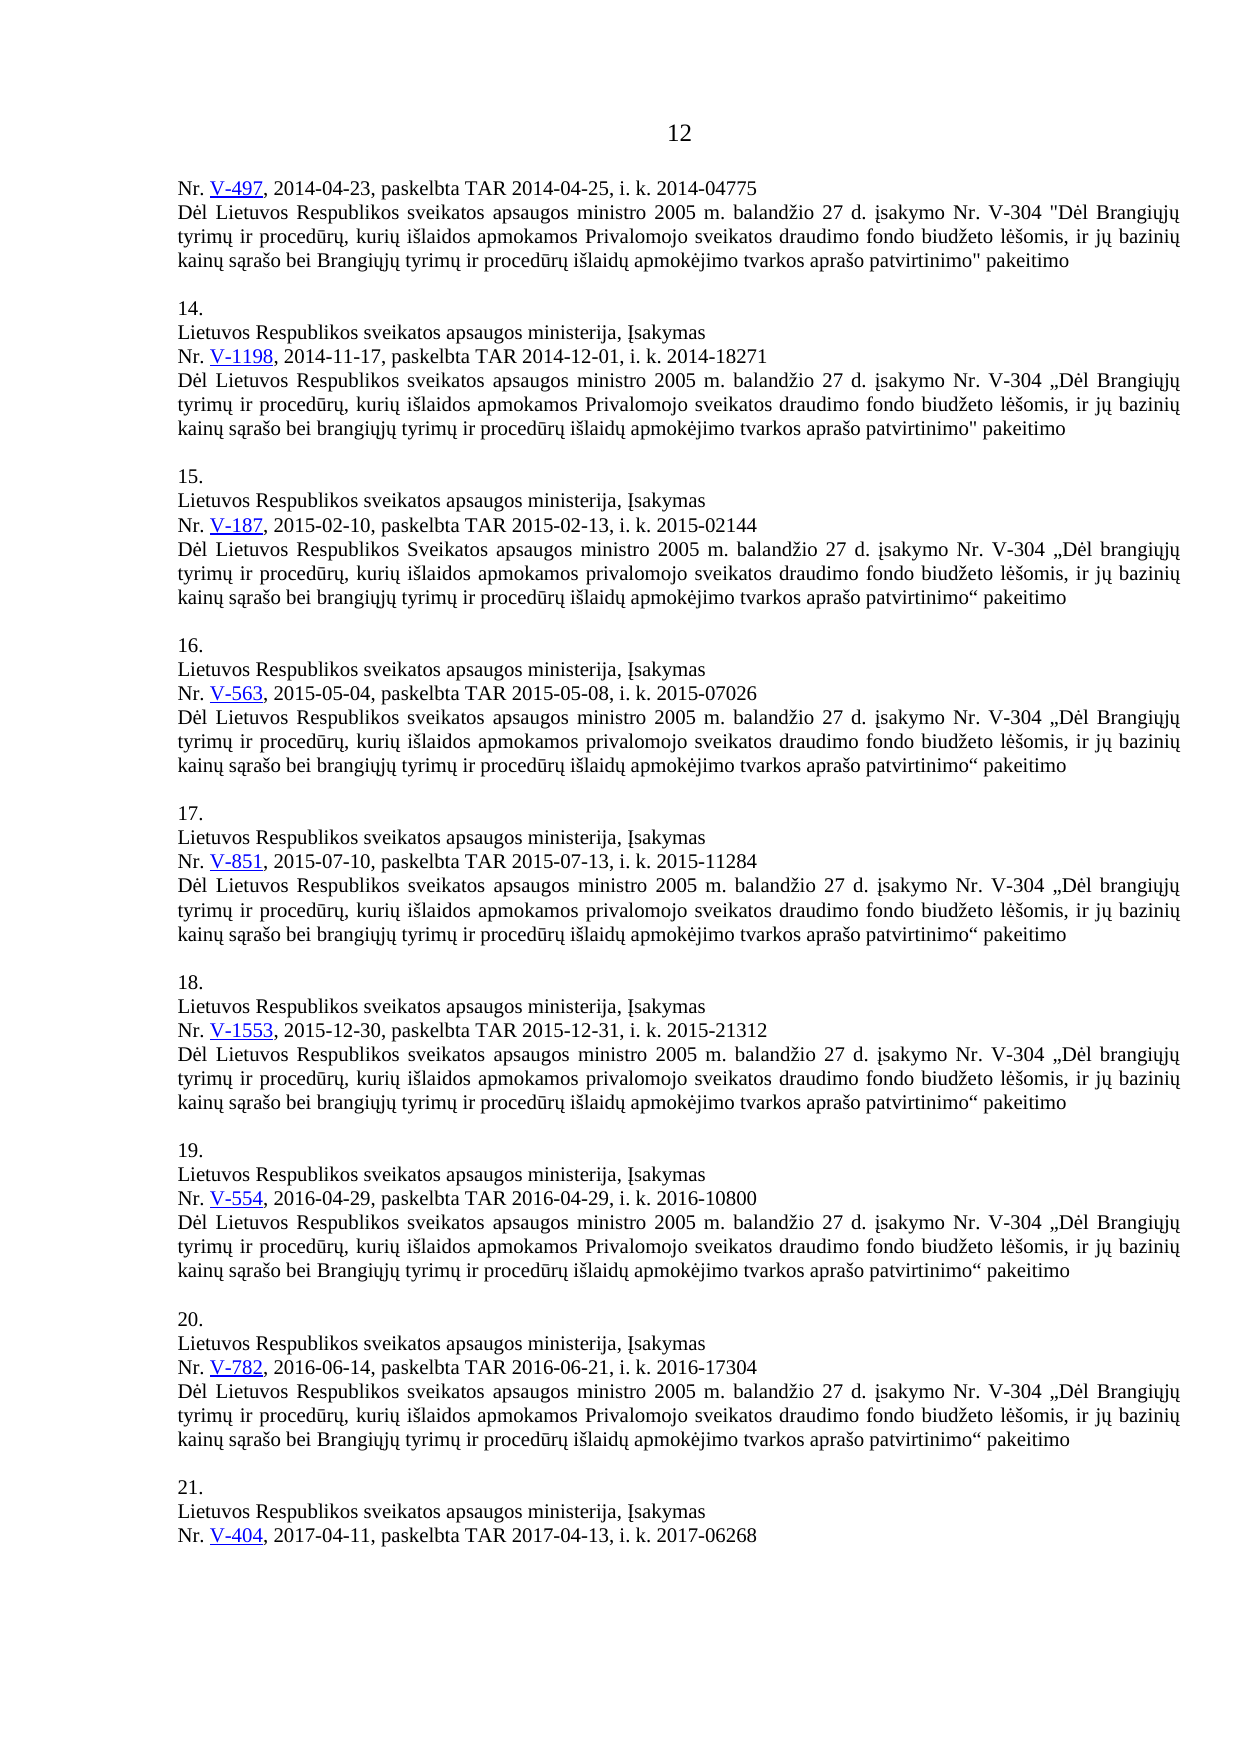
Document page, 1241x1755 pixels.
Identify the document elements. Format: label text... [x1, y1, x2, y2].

text Nr. V-1553, 2015-12-30, paskelbta TAR 2015-12-31, i. k. 2015-21312 [177, 1018, 1181, 1042]
text Nr. V-782, 2016-06-14, paskelbta TAR 2016-06-21, i. k. 2016-17304 [177, 1355, 1181, 1379]
text 21. [177, 1475, 1181, 1499]
text Dėl Lietuvos Respublikos sveikatos apsaugos ministro 2005 m. balandžio 27 d. įsakymo Nr. V-304 "Dėl Brangiųjų tyrimų ir procedūrų, kurių išlaidos apmokamos Privalomojo sveikatos draudimo fondo biudžeto lėšomis, ir jų bazinių kainų sąrašo bei Brangiųjų tyrimų ir procedūrų išlaidų apmokėjimo tvarkos aprašo patvirtinimo" pakeitimo [177, 200, 1181, 272]
text 20. [177, 1307, 1181, 1331]
text 19. [177, 1138, 1181, 1162]
text Nr. V-404, 2017-04-11, paskelbta TAR 2017-04-13, i. k. 2017-06268 [177, 1523, 1181, 1547]
text Lietuvos Respublikos sveikatos apsaugos ministerija, Įsakymas [177, 488, 1181, 512]
text 17. [177, 801, 1181, 825]
text Lietuvos Respublikos sveikatos apsaugos ministerija, Įsakymas [177, 1162, 1181, 1186]
text Lietuvos Respublikos sveikatos apsaugos ministerija, Įsakymas [177, 825, 1181, 849]
text Lietuvos Respublikos sveikatos apsaugos ministerija, Įsakymas [177, 657, 1181, 681]
text Dėl Lietuvos Respublikos sveikatos apsaugos ministro 2005 m. balandžio 27 d. įsakymo Nr. V-304 „Dėl brangiųjų tyrimų ir procedūrų, kurių išlaidos apmokamos privalomojo sveikatos draudimo fondo biudžeto lėšomis, ir jų bazinių kainų sąrašo bei brangiųjų tyrimų ir procedūrų išlaidų apmokėjimo tvarkos aprašo patvirtinimo“ pakeitimo [177, 873, 1181, 946]
text Nr. V-563, 2015-05-04, paskelbta TAR 2015-05-08, i. k. 2015-07026 [177, 681, 1181, 705]
text Nr. V-497, 2014-04-23, paskelbta TAR 2014-04-25, i. k. 2014-04775 [177, 176, 1181, 200]
text Nr. V-1198, 2014-11-17, paskelbta TAR 2014-12-01, i. k. 2014-18271 [177, 344, 1181, 368]
text Nr. V-554, 2016-04-29, paskelbta TAR 2016-04-29, i. k. 2016-10800 [177, 1186, 1181, 1210]
text 18. [177, 970, 1181, 994]
text 15. [177, 464, 1181, 488]
text Dėl Lietuvos Respublikos sveikatos apsaugos ministro 2005 m. balandžio 27 d. įsakymo Nr. V-304 „Dėl brangiųjų tyrimų ir procedūrų, kurių išlaidos apmokamos privalomojo sveikatos draudimo fondo biudžeto lėšomis, ir jų bazinių kainų sąrašo bei brangiųjų tyrimų ir procedūrų išlaidų apmokėjimo tvarkos aprašo patvirtinimo“ pakeitimo [177, 1042, 1181, 1114]
text 16. [177, 633, 1181, 657]
text Nr. V-187, 2015-02-10, paskelbta TAR 2015-02-13, i. k. 2015-02144 [177, 512, 1181, 537]
text Dėl Lietuvos Respublikos Sveikatos apsaugos ministro 2005 m. balandžio 27 d. įsakymo Nr. V-304 „Dėl brangiųjų tyrimų ir procedūrų, kurių išlaidos apmokamos privalomojo sveikatos draudimo fondo biudžeto lėšomis, ir jų bazinių kainų sąrašo bei brangiųjų tyrimų ir procedūrų išlaidų apmokėjimo tvarkos aprašo patvirtinimo“ pakeitimo [177, 537, 1181, 609]
text Dėl Lietuvos Respublikos sveikatos apsaugos ministro 2005 m. balandžio 27 d. įsakymo Nr. V-304 „Dėl Brangiųjų tyrimų ir procedūrų, kurių išlaidos apmokamos Privalomojo sveikatos draudimo fondo biudžeto lėšomis, ir jų bazinių kainų sąrašo bei brangiųjų tyrimų ir procedūrų išlaidų apmokėjimo tvarkos aprašo patvirtinimo" pakeitimo [177, 368, 1181, 440]
text Dėl Lietuvos Respublikos sveikatos apsaugos ministro 2005 m. balandžio 27 d. įsakymo Nr. V-304 „Dėl Brangiųjų tyrimų ir procedūrų, kurių išlaidos apmokamos Privalomojo sveikatos draudimo fondo biudžeto lėšomis, ir jų bazinių kainų sąrašo bei Brangiųjų tyrimų ir procedūrų išlaidų apmokėjimo tvarkos aprašo patvirtinimo“ pakeitimo [177, 1210, 1181, 1282]
text Dėl Lietuvos Respublikos sveikatos apsaugos ministro 2005 m. balandžio 27 d. įsakymo Nr. V-304 „Dėl Brangiųjų tyrimų ir procedūrų, kurių išlaidos apmokamos privalomojo sveikatos draudimo fondo biudžeto lėšomis, ir jų bazinių kainų sąrašo bei brangiųjų tyrimų ir procedūrų išlaidų apmokėjimo tvarkos aprašo patvirtinimo“ pakeitimo [177, 705, 1181, 777]
text Lietuvos Respublikos sveikatos apsaugos ministerija, Įsakymas [177, 1499, 1181, 1523]
text Lietuvos Respublikos sveikatos apsaugos ministerija, Įsakymas [177, 320, 1181, 344]
text Nr. V-851, 2015-07-10, paskelbta TAR 2015-07-13, i. k. 2015-11284 [177, 849, 1181, 873]
text Lietuvos Respublikos sveikatos apsaugos ministerija, Įsakymas [177, 994, 1181, 1018]
text Dėl Lietuvos Respublikos sveikatos apsaugos ministro 2005 m. balandžio 27 d. įsakymo Nr. V-304 „Dėl Brangiųjų tyrimų ir procedūrų, kurių išlaidos apmokamos Privalomojo sveikatos draudimo fondo biudžeto lėšomis, ir jų bazinių kainų sąrašo bei Brangiųjų tyrimų ir procedūrų išlaidų apmokėjimo tvarkos aprašo patvirtinimo“ pakeitimo [177, 1379, 1181, 1451]
text 14. [177, 296, 1181, 320]
text Lietuvos Respublikos sveikatos apsaugos ministerija, Įsakymas [177, 1331, 1181, 1355]
